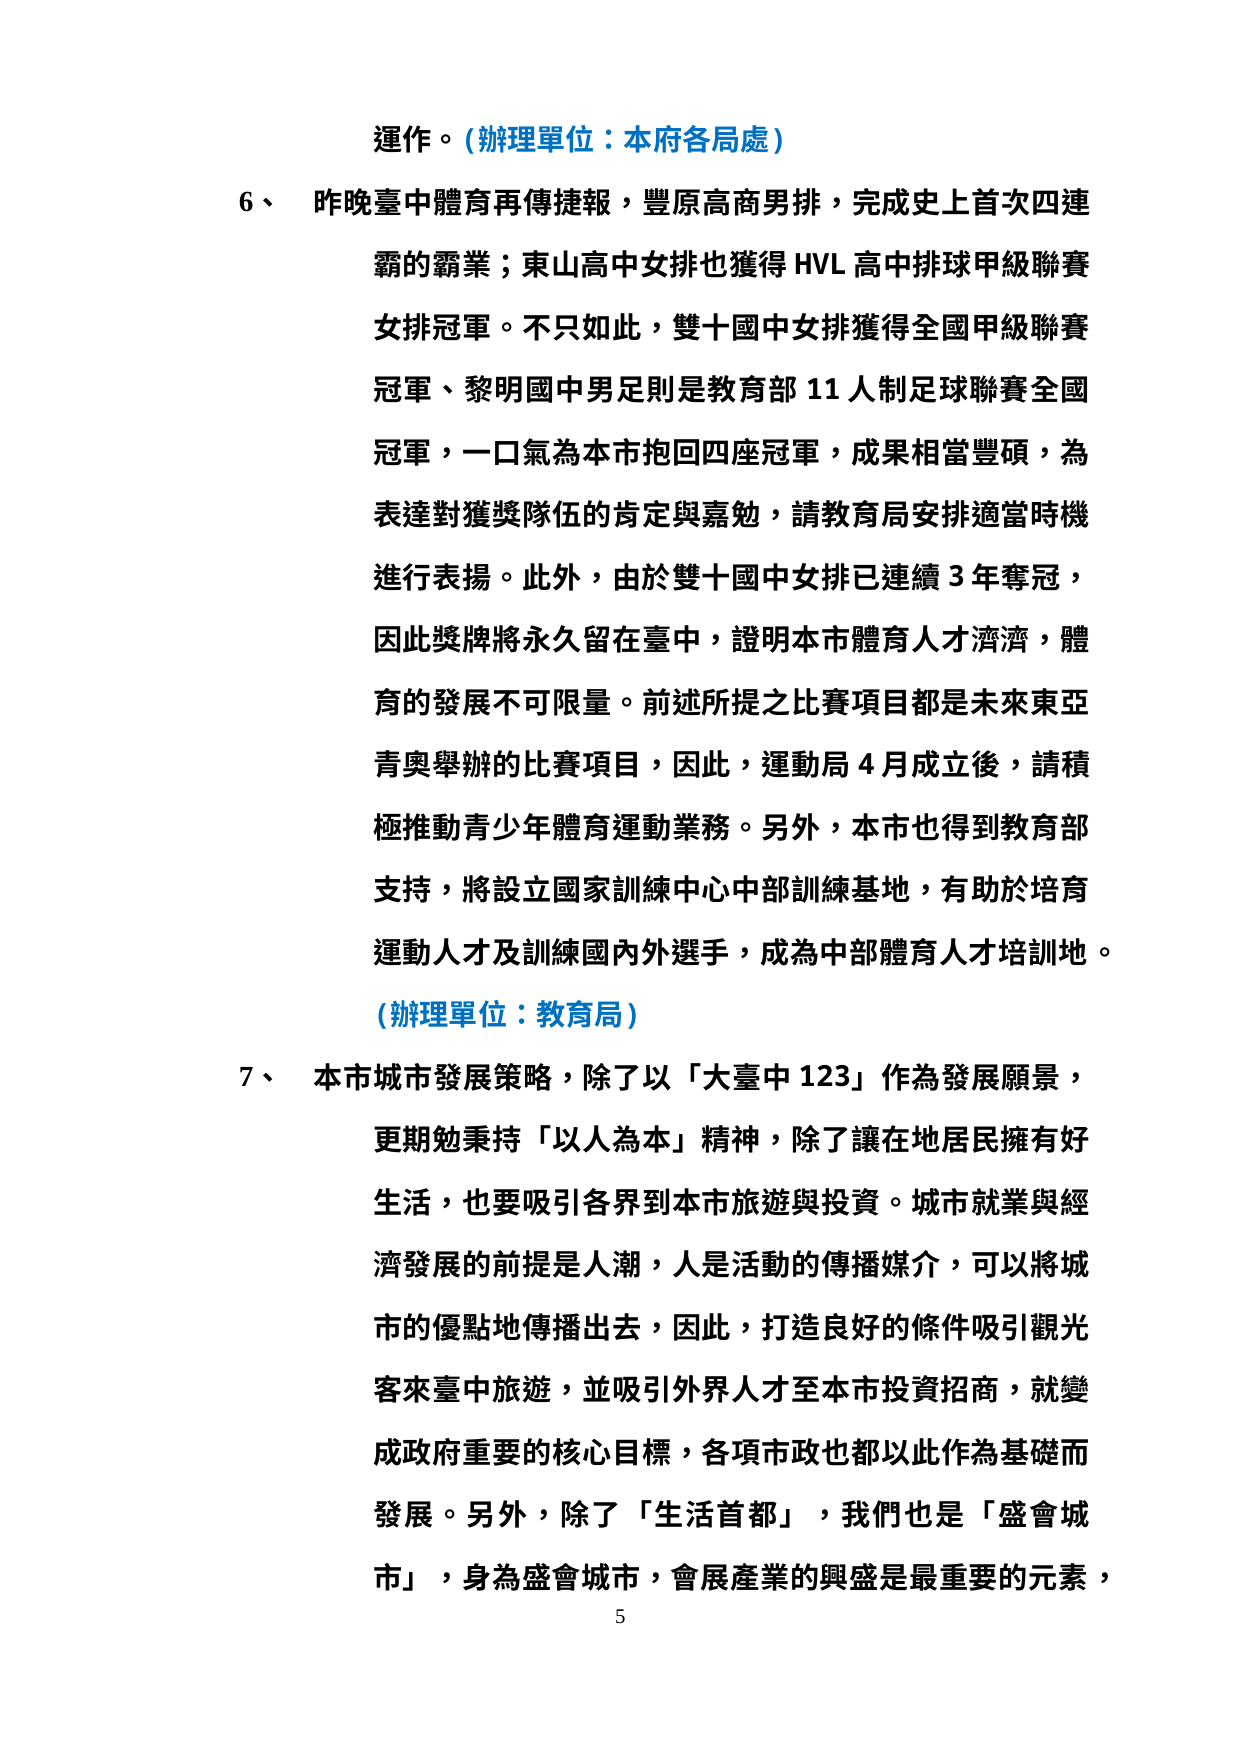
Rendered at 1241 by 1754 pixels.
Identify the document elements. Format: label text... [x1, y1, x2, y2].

list 昨晚臺中體育再傳捷報，豐原高商男排，完成史上首次四連霸的霸業；東山高中女排也獲得HVL高中排球甲級聯賽女排冠軍。不只如此，雙十國中女排獲得全國甲級聯賽冠軍、黎明國中男足則是教育部11人制足球聯賽全國冠軍，一口氣為本市抱回四座冠軍，成果相當豐碩，為表達對獲獎隊伍的肯定與嘉勉，請教育局安排適當時機進行表揚。此外，由於雙十國中女排已連續3年奪冠，因此獎牌將永久留在臺中，證明本市體育人才濟濟，體育的發展不可限量。前述所提之比賽項目都是未來東亞青奧舉辦的比賽項目，因此，運動局4月成立後，請積極推動青少年體育運動業務。另外，本市也得到教育部支持，將設立國家訓練中心中部訓練基地，有助於培育運動人才及訓練國內外選手，成為中部體育人才培訓地。(辦理單位：教育局) [239, 159, 1090, 1034]
list 本市城市發展策略，除了以「大臺中123」作為發展願景，更期勉秉持「以人為本」精神，除了讓在地居民擁有好生活，也要吸引各界到本市旅遊與投資。城市就業與經濟發展的前提是人潮，人是活動的傳播媒介，可以將城市的優點地傳播出去，因此，打造良好的條件吸引觀光客來臺中旅遊，並吸引外界人才至本市投資招商，就變成政府重要的核心目標，各項市政也都以此作為基礎而發展。另外，除了「生活首都」，我們也是「盛會城市」，身為盛會城市，會展產業的興盛是最重要的元素，因此我們積極舉辦活動，除了量的提升，還包括質的精進，擁有獨具特色的活動，才能帶來人潮、錢潮，也才能吸引人們再次前來臺中消費、甚至投資，成為一座有吸引力的城市。(辦理單位：本府各機關) [239, 1034, 1090, 1596]
list 運作。(辦理單位：本府各局處) [239, 96, 1090, 159]
